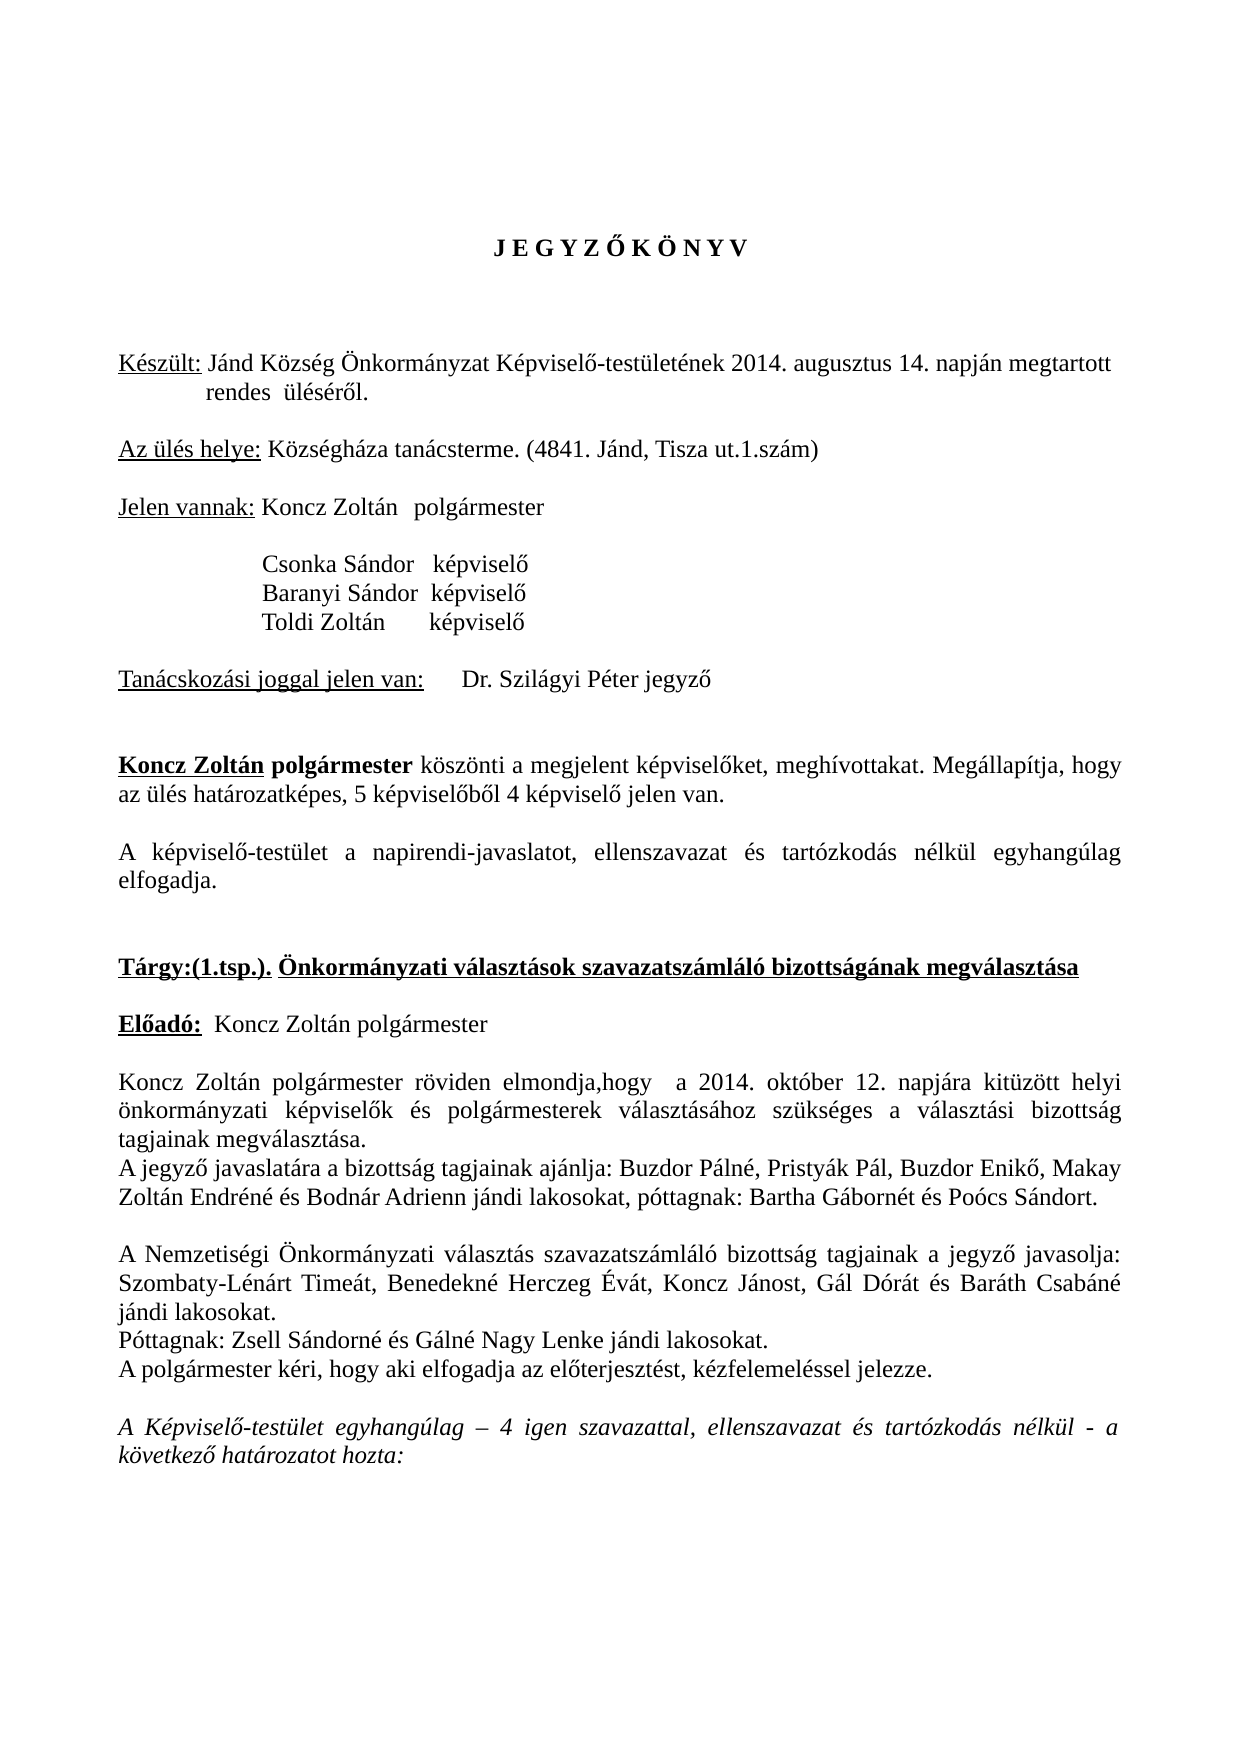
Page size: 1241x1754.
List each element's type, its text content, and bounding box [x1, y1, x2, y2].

text Tárgy:(1.tsp.). Önkormányzati választások szavazatszámláló bizottságának megválasztása [118, 952, 1122, 981]
text Jelen vannak: Koncz Zoltán polgármester [118, 492, 1122, 521]
text A Képviselő-testület egyhangúlag – 4 igen szavazattal, ellenszavazat és tartózkodás nélkül - a következő határozatot hozta: [118, 1412, 1122, 1469]
text Baranyi Sándor képviselő [118, 578, 1122, 607]
text rendes üléséről. [118, 377, 1122, 406]
text J E G Y Z Ő K Ö N Y V [118, 233, 1122, 262]
text Koncz Zoltán polgármester köszönti a megjelent képviselőket, meghívottakat. Megállapítja, hogy az ülés határozatképes, 5 képviselőből 4 képviselő jelen van. [118, 751, 1122, 808]
text Az ülés helye: Községháza tanácsterme. (4841. Jánd, Tisza ut.1.szám) [118, 434, 1122, 463]
text Toldi Zoltán képviselő [118, 607, 1122, 636]
text Póttagnak: Zsell Sándorné és Gálné Nagy Lenke jándi lakosokat. [118, 1326, 1122, 1354]
text A Nemzetiségi Önkormányzati választás szavazatszámláló bizottság tagjainak a jegyző javasolja: Szombaty-Lénárt Timeát, Benedekné Herczeg Évát, Koncz Jánost, Gál Dórát és Baráth Csabáné jándi lakosokat. [118, 1239, 1122, 1326]
text A polgármester kéri, hogy aki elfogadja az előterjesztést, kézfelemeléssel jelezze. [118, 1354, 1122, 1383]
text Előadó: Koncz Zoltán polgármester [118, 1009, 1122, 1038]
text Tanácskozási joggal jelen van: Dr. Szilágyi Péter jegyző [118, 664, 1122, 693]
text A jegyző javaslatára a bizottság tagjainak ajánlja: Buzdor Pálné, Pristyák Pál, Buzdor Enikő, Makay Zoltán Endréné és Bodnár Adrienn jándi lakosokat, póttagnak: Bartha Gábornét és Poócs Sándort. [118, 1153, 1122, 1211]
text A képviselő-testület a napirendi-javaslatot, ellenszavazat és tartózkodás nélkül egyhangúlag elfogadja. [118, 837, 1122, 894]
text Csonka Sándor képviselő [118, 549, 1122, 578]
text Koncz Zoltán polgármester röviden elmondja,hogy a 2014. október 12. napjára kitüzött helyi önkormányzati képviselők és polgármesterek választásához szükséges a választási bizottság tagjainak megválasztása. [118, 1067, 1122, 1153]
text Készült: Jánd Község Önkormányzat Képviselő-testületének 2014. augusztus 14. napján megtartott [118, 348, 1122, 377]
